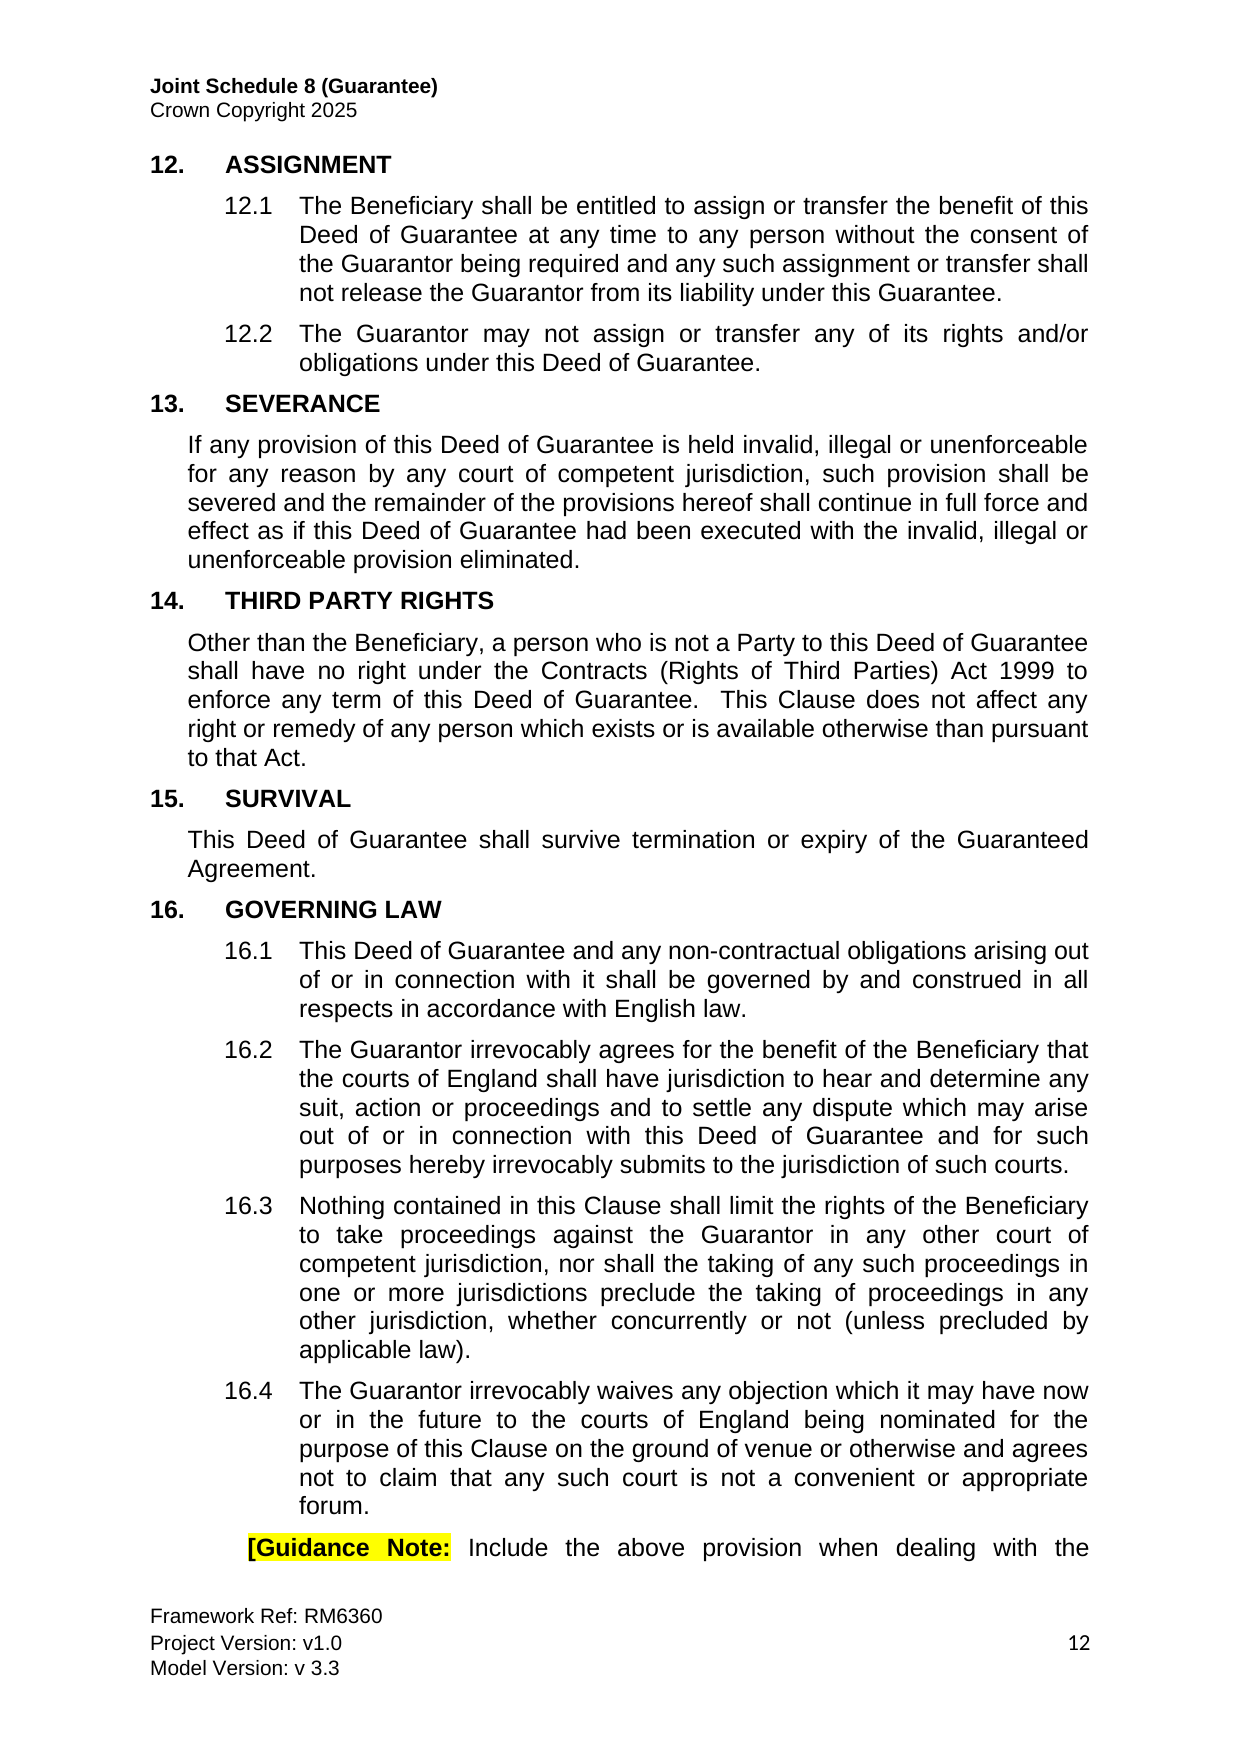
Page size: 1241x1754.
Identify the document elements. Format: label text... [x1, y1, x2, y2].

text Other than the Beneficiary, a person who is not a Party to this Deed of Guarantee shall have no right under the Contracts (Rights of Third Parties) Act 1999 to enforce any term of this Deed of Guarantee. This Clause does not affect any right or remedy of any person which exists or is available otherwise than pursuant to that Act. [187, 627, 1090, 771]
subtitle THIRD PARTY RIGHTS [150, 586, 1090, 615]
subtitle Nothing contained in this Clause shall limit the rights of the Beneficiary to take proceedings against the Guarantor in any other court of competent jurisdiction, nor shall the taking of any such proceedings in one or more jurisdictions preclude the taking of proceedings in any other jurisdiction, whether concurrently or not (unless precluded by applicable law). [224, 1191, 1090, 1364]
subtitle ASSIGNMENT [150, 150, 1090, 179]
text [Guidance Note: Include the above provision when dealing with the [247, 1532, 1090, 1561]
subtitle SEVERANCE [150, 389, 1090, 417]
subtitle The Beneficiary shall be entitled to assign or transfer the benefit of this Deed of Guarantee at any time to any person without the consent of the Guarantor being required and any such assignment or transfer shall not release the Guarantor from its liability under this Guarantee. [224, 191, 1090, 306]
subtitle The Guarantor irrevocably agrees for the benefit of the Beneficiary that the courts of England shall have jurisdiction to hear and determine any suit, action or proceedings and to settle any dispute which may arise out of or in connection with this Deed of Guarantee and for such purposes hereby irrevocably submits to the jurisdiction of such courts. [224, 1035, 1090, 1179]
text If any provision of this Deed of Guarantee is held invalid, illegal or unenforceable for any reason by any court of competent jurisdiction, such provision shall be severed and the remainder of the provisions hereof shall continue in full force and effect as if this Deed of Guarantee had been executed with the invalid, illegal or unenforceable provision eliminated. [187, 430, 1090, 574]
subtitle SURVIVAL [150, 784, 1090, 812]
subtitle The Guarantor irrevocably waives any objection which it may have now or in the future to the courts of England being nominated for the purpose of this Clause on the ground of venue or otherwise and agrees not to claim that any such court is not a convenient or appropriate forum. [224, 1376, 1090, 1520]
subtitle This Deed of Guarantee and any non-contractual obligations arising out of or in connection with it shall be governed by and construed in all respects in accordance with English law. [224, 936, 1090, 1022]
text This Deed of Guarantee shall survive termination or expiry of the Guaranteed Agreement. [187, 825, 1090, 882]
subtitle The Guarantor may not assign or transfer any of its rights and/or obligations under this Deed of Guarantee. [224, 319, 1090, 376]
subtitle GOVERNING LAW [150, 895, 1090, 924]
